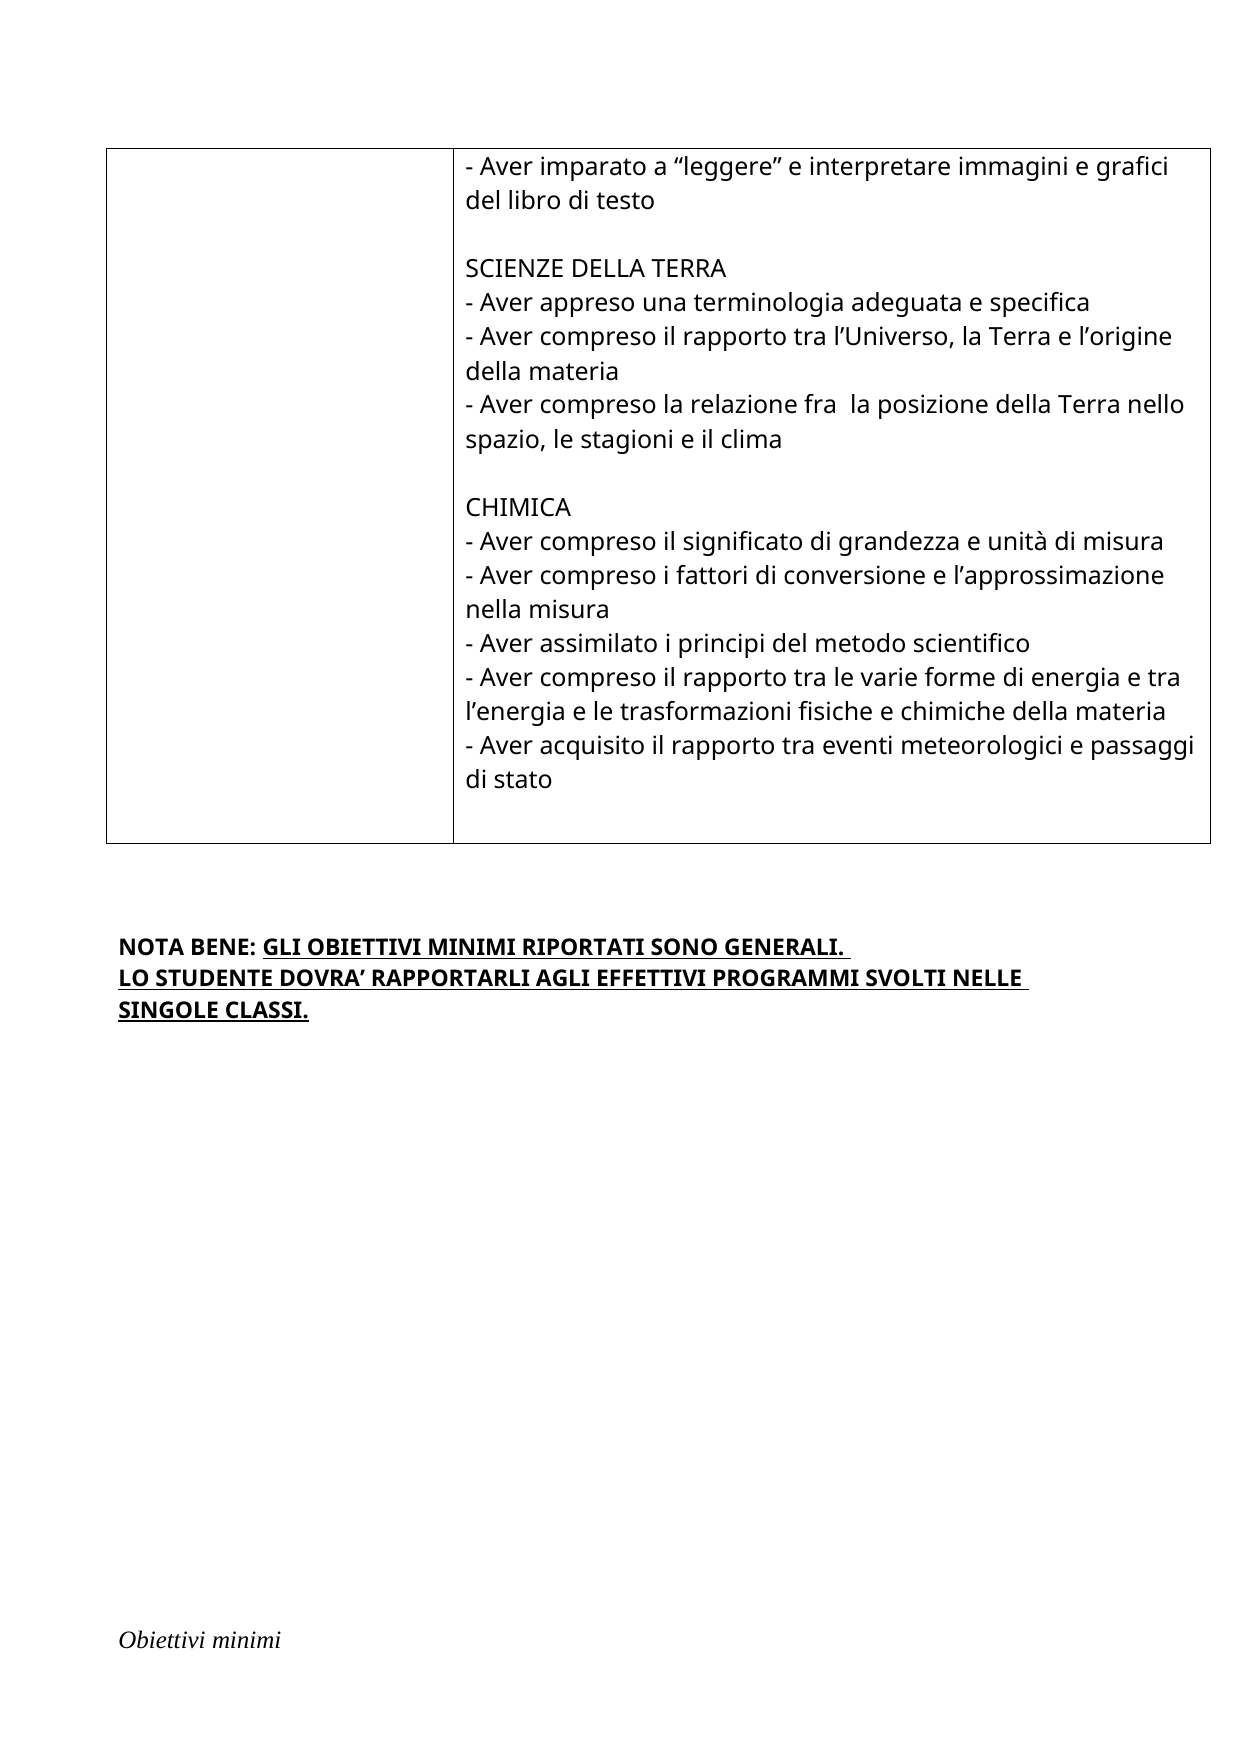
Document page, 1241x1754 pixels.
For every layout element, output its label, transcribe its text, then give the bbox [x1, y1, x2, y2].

table_header [107, 149, 453, 842]
text NOTA BENE: GLI OBIETTIVI MINIMI RIPORTATI SONO GENERALI. [118, 931, 1122, 962]
text LO STUDENTE DOVRA’ RAPPORTARLI AGLI EFFETTIVI PROGRAMMI SVOLTI NELLE SINGOLE CLASSI. [118, 962, 1122, 1025]
table_header - Aver imparato a “leggere” e interpretare immagini e grafici del libro di testo SCIENZE DELLA TERRA - Aver appreso una terminologia adeguata e specifica - Aver compreso il rapporto tra l’Universo, la Terra e l’origine della materia - Aver compreso la relazione fra la posizione della Terra nello spazio, le stagioni e il clima CHIMICA - Aver compreso il significato di grandezza e unità di misura - Aver compreso i fattori di conversione e l’approssimazione nella misura - Aver assimilato i principi del metodo scientifico - Aver compreso il rapporto tra le varie forme di energia e tra l’energia e le trasformazioni fisiche e chimiche della materia - Aver acquisito il rapporto tra eventi meteorologici e passaggi di stato [454, 149, 1210, 842]
